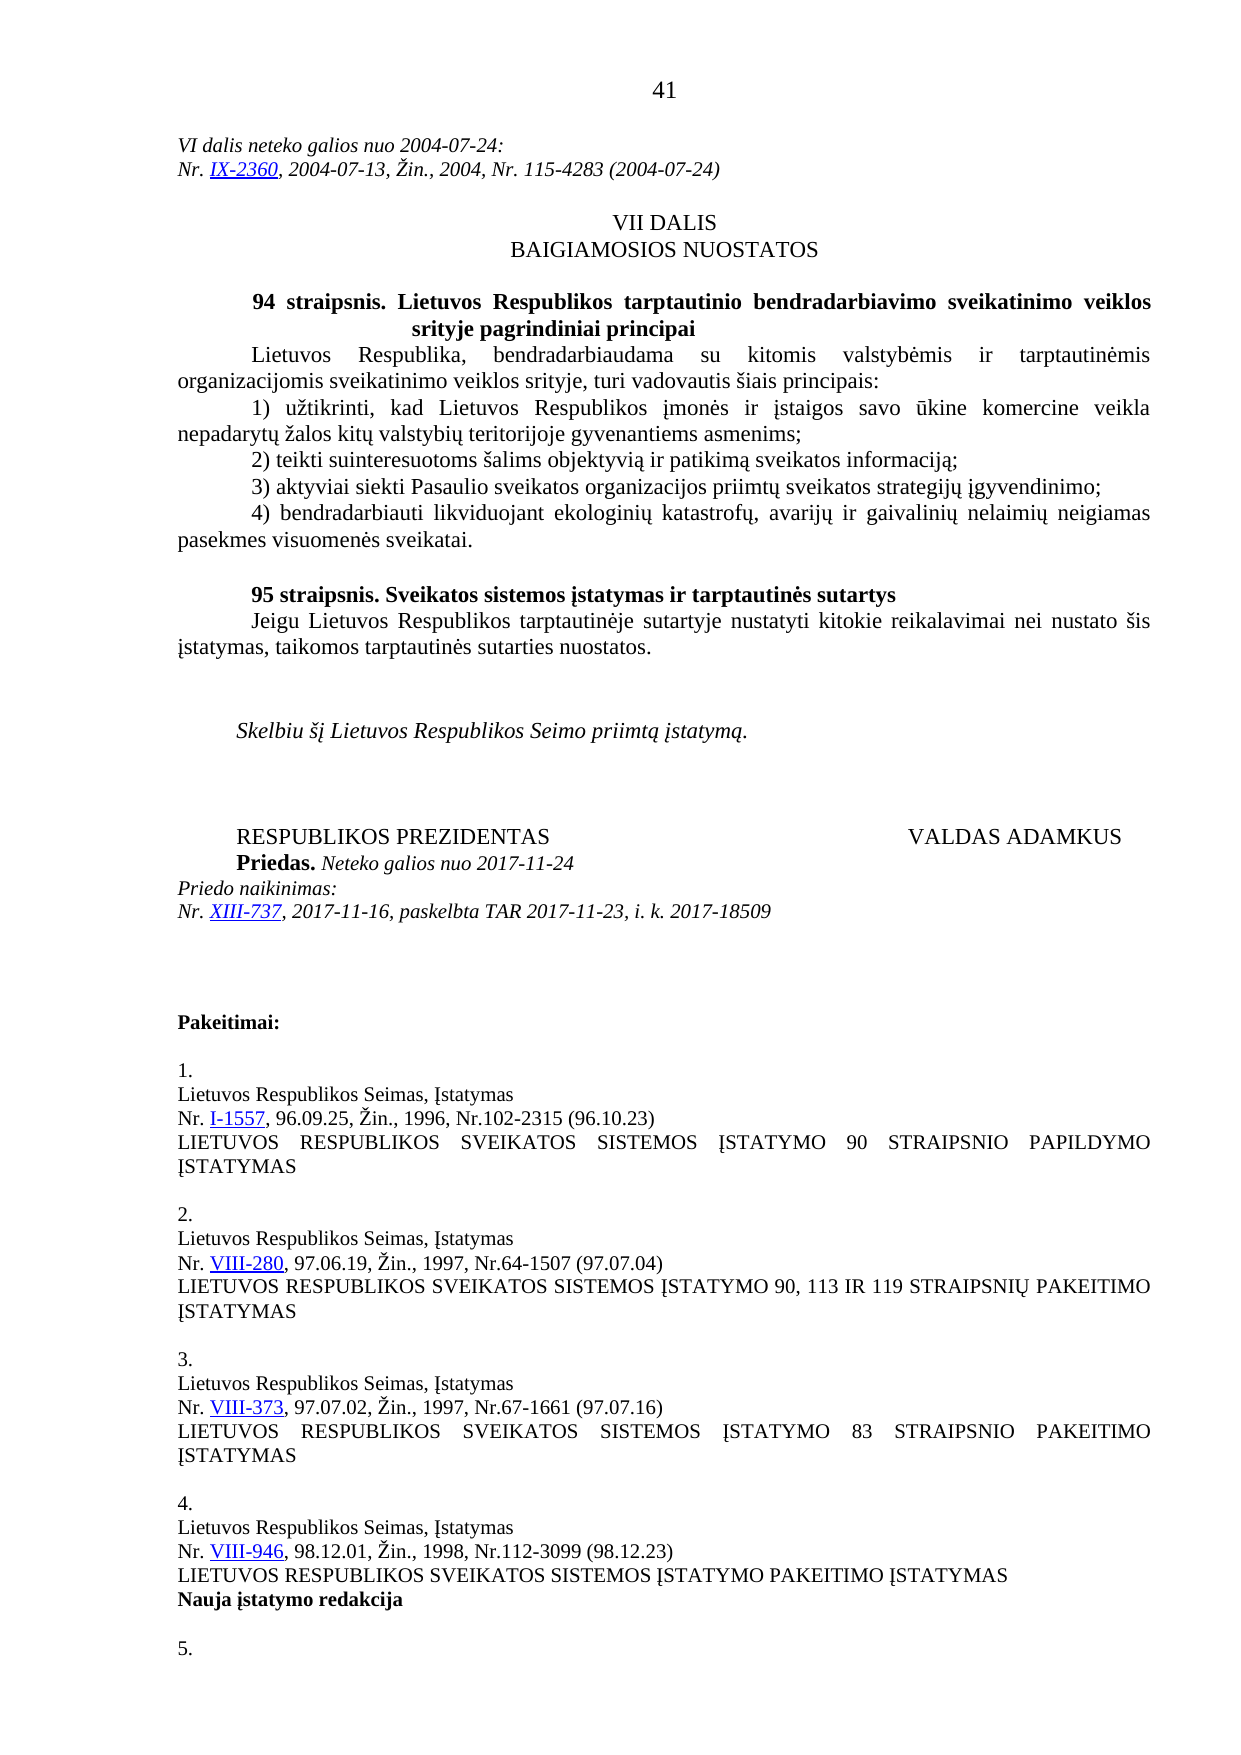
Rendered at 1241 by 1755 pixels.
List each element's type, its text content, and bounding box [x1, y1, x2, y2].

text 5. [177, 1635, 1152, 1659]
text 95 straipsnis. Sveikatos sistemos įstatymas ir tarptautinės sutartys [177, 581, 1152, 607]
text Lietuvos Respublikos Seimas, Įstatymas [177, 1515, 1152, 1539]
text Lietuvos Respublika, bendradarbiaudama su kitomis valstybėmis ir tarptautinėmis organizacijomis sveikatinimo veiklos srityje, turi vadovautis šiais principais: [177, 341, 1152, 394]
text Nauja įstatymo redakcija [177, 1587, 1152, 1611]
text 4. [177, 1491, 1152, 1515]
text Jeigu Lietuvos Respublikos tarptautinėje sutartyje nustatyti kitokie reikalavimai nei nustato šis įstatymas, taikomos tarptautinės sutarties nuostatos. [177, 607, 1152, 660]
text Nr. VIII-946, 98.12.01, Žin., 1998, Nr.112-3099 (98.12.23) [177, 1539, 1152, 1563]
text LIETUVOS RESPUBLIKOS SVEIKATOS SISTEMOS ĮSTATYMO 83 STRAIPSNIO PAKEITIMO ĮSTATYMAS [177, 1419, 1152, 1467]
text 94 straipsnis. Lietuvos Respublikos tarptautinio bendradarbiavimo sveikatinimo veiklos srityje pagrindiniai principai [252, 288, 1152, 341]
text Lietuvos Respublikos Seimas, Įstatymas [177, 1082, 1152, 1106]
text Priedas. Neteko galios nuo 2017-11-24 [177, 849, 1152, 875]
text BAIGIAMOSIOS NUOSTATOS [177, 236, 1152, 262]
text 2) teikti suinteresuotoms šalims objektyvią ir patikimą sveikatos informaciją; [177, 447, 1152, 473]
text 4) bendradarbiauti likviduojant ekologinių katastrofų, avarijų ir gaivalinių nelaimių neigiamas pasekmes visuomenės sveikatai. [177, 499, 1152, 552]
text Nr. VIII-373, 97.07.02, Žin., 1997, Nr.67-1661 (97.07.16) [177, 1395, 1152, 1419]
text 1. [177, 1058, 1152, 1082]
text LIETUVOS RESPUBLIKOS SVEIKATOS SISTEMOS ĮSTATYMO 90, 113 IR 119 STRAIPSNIŲ PAKEITIMO ĮSTATYMAS [177, 1274, 1152, 1323]
text Pakeitimai: [177, 1010, 1152, 1034]
text Nr. XIII-737, 2017-11-16, paskelbta TAR 2017-11-23, i. k. 2017-18509 [177, 899, 1152, 923]
text LIETUVOS RESPUBLIKOS SVEIKATOS SISTEMOS ĮSTATYMO PAKEITIMO ĮSTATYMAS [177, 1563, 1152, 1587]
text RESPUBLIKOS PREZIDENTAS VALDAS ADAMKUS [177, 823, 1152, 849]
text LIETUVOS RESPUBLIKOS SVEIKATOS SISTEMOS ĮSTATYMO 90 STRAIPSNIO PAPILDYMO ĮSTATYMAS [177, 1130, 1152, 1178]
text 1) užtikrinti, kad Lietuvos Respublikos įmonės ir įstaigos savo ūkine komercine veikla nepadarytų žalos kitų valstybių teritorijoje gyvenantiems asmenims; [177, 394, 1152, 447]
text Lietuvos Respublikos Seimas, Įstatymas [177, 1226, 1152, 1250]
text Nr. IX-2360, 2004-07-13, Žin., 2004, Nr. 115-4283 (2004-07-24) [177, 157, 1152, 181]
text VI dalis neteko galios nuo 2004-07-24: [177, 132, 1152, 157]
text Nr. I-1557, 96.09.25, Žin., 1996, Nr.102-2315 (96.10.23) [177, 1106, 1152, 1130]
text Nr. VIII-280, 97.06.19, Žin., 1997, Nr.64-1507 (97.07.04) [177, 1250, 1152, 1274]
text Lietuvos Respublikos Seimas, Įstatymas [177, 1371, 1152, 1395]
text 3. [177, 1347, 1152, 1371]
text VII DALIS [177, 209, 1152, 236]
text 3) aktyviai siekti Pasaulio sveikatos organizacijos priimtų sveikatos strategijų įgyvendinimo; [177, 473, 1152, 499]
text 2. [177, 1202, 1152, 1226]
text Priedo naikinimas: [177, 875, 1152, 899]
text Skelbiu šį Lietuvos Respublikos Seimo priimtą įstatymą. [177, 717, 1152, 744]
